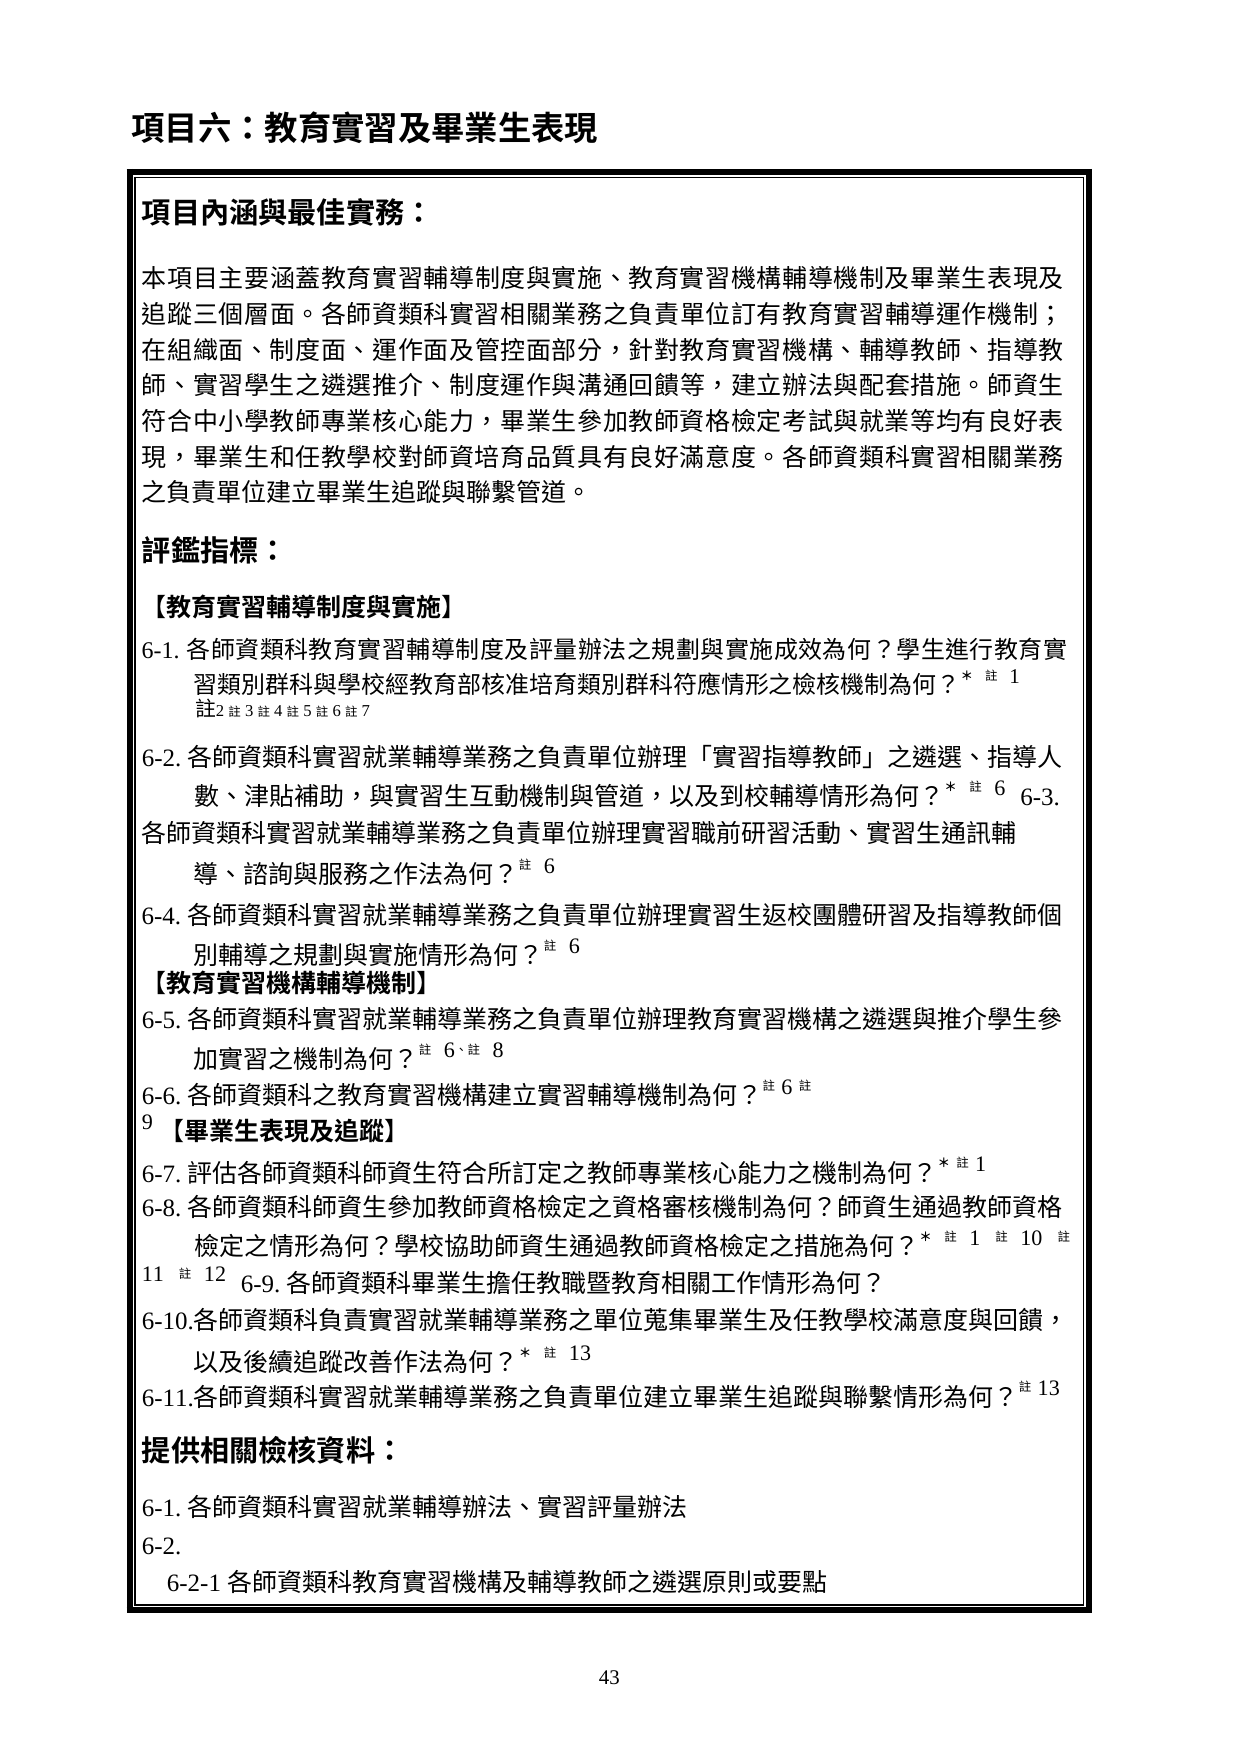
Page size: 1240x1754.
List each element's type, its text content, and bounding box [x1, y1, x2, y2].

text 6-4. 各師資類科實習就業輔導業務之負責單位辦理實習生返校團體研習及指導教師個別輔導之規劃與實施情形為何？註 6 [141, 892, 1068, 972]
text 項目六：教育實習及畢業生表現 [131, 108, 1089, 148]
text 以及後續追蹤改善作法為何？＊ 註 13 [194, 1339, 1083, 1380]
text 6-8. 各師資類科師資生參加教師資格檢定之資格審核機制為何？師資生通過教師資格 [142, 1192, 1083, 1223]
text 6-10.各師資類科負責實習就業輔導業務之單位蒐集畢業生及任教學校滿意度與回饋， [142, 1305, 1083, 1335]
text 6-2-1 各師資類科教育實習機構及輔導教師之遴選原則或要點 [167, 1567, 1083, 1598]
list 2 註 3 註 4 註 5 註 6 註 7 [195, 701, 1083, 721]
text 43 [131, 1665, 1087, 1689]
text 6-11.各師資類科實習就業輔導業務之負責單位建立畢業生追蹤與聯繫情形為何？註 13 [142, 1380, 1083, 1412]
text 6-2. [142, 1531, 1083, 1560]
text 項目內涵與最佳實務： [142, 195, 1083, 230]
text 提供相關檢核資料： [142, 1433, 1083, 1468]
text 6-1. 各師資類科實習就業輔導辦法、實習評量辦法 [142, 1492, 1083, 1523]
text 6-7. 評估各師資類科師資生符合所訂定之教師專業核心能力之機制為何？＊ 註 1 [142, 1152, 1083, 1190]
text 本項目主要涵蓋教育實習輔導制度與實施、教育實習機構輔導機制及畢業生表現及追蹤三個層面。各師資類科實習相關業務之負責單位訂有教育實習輔導運作機制；在組織面、制度面、運作面及管控面部分，針對教育實習機構、輔導教師、指導教師、實習學生之遴選推介、制度運作與溝通回饋等，建立辦法與配套措施。師資生符合中小學教師專業核心能力，畢業生參加教師資格檢定考試與就業等均有良好表現，畢業生和任教學校對師資培育品質具有良好滿意度。各師資類科實習相關業務之負責單位建立畢業生追蹤與聯繫管道。 [142, 259, 1066, 509]
text 加實習之機制為何？註 6、註 8 [194, 1036, 1083, 1077]
text 6-2. 各師資類科實習就業輔導業務之負責單位辦理「實習指導教師」之遴選、指導人 [142, 742, 1083, 772]
text 6-1. 各師資類科教育實習輔導制度及評量辦法之規劃與實施成效為何？學生進行教育實習類別群科與學校經教育部核准培育類別群科符應情形之檢核機制為何？＊ 註 1 [141, 629, 1068, 701]
text 數、津貼補助，與實習生互動機制與管道，以及到校輔導情形為何？＊ 註 6 6-3. 各師資類科實習就業輔導業務之負責單位辦理實習職前研習活動、實習生通訊輔 [142, 776, 1068, 850]
text 6-6. 各師資類科之教育實習機構建立實習輔導機制為何？註 6 註 9 【畢業生表現及追蹤】 [142, 1077, 820, 1147]
text 6-5. 各師資類科實習就業輔導業務之負責單位辦理教育實習機構之遴選與推介學生參 [142, 1005, 1083, 1035]
text 檢定之情形為何？學校協助師資生通過教師資格檢定之措施為何？＊ 註 1 註 10 註 11 註 12 6-9. 各師資類科畢業生擔任教職暨教育相關工作情形為何？ [142, 1227, 1072, 1300]
text 評鑑指標： [142, 533, 1083, 568]
text 【教育實習輔導制度與實施】 [142, 592, 1083, 622]
text 導、諮詢與服務之作法為何？註 6 [194, 851, 1083, 892]
text 【教育實習機構輔導機制】 [142, 972, 1083, 997]
